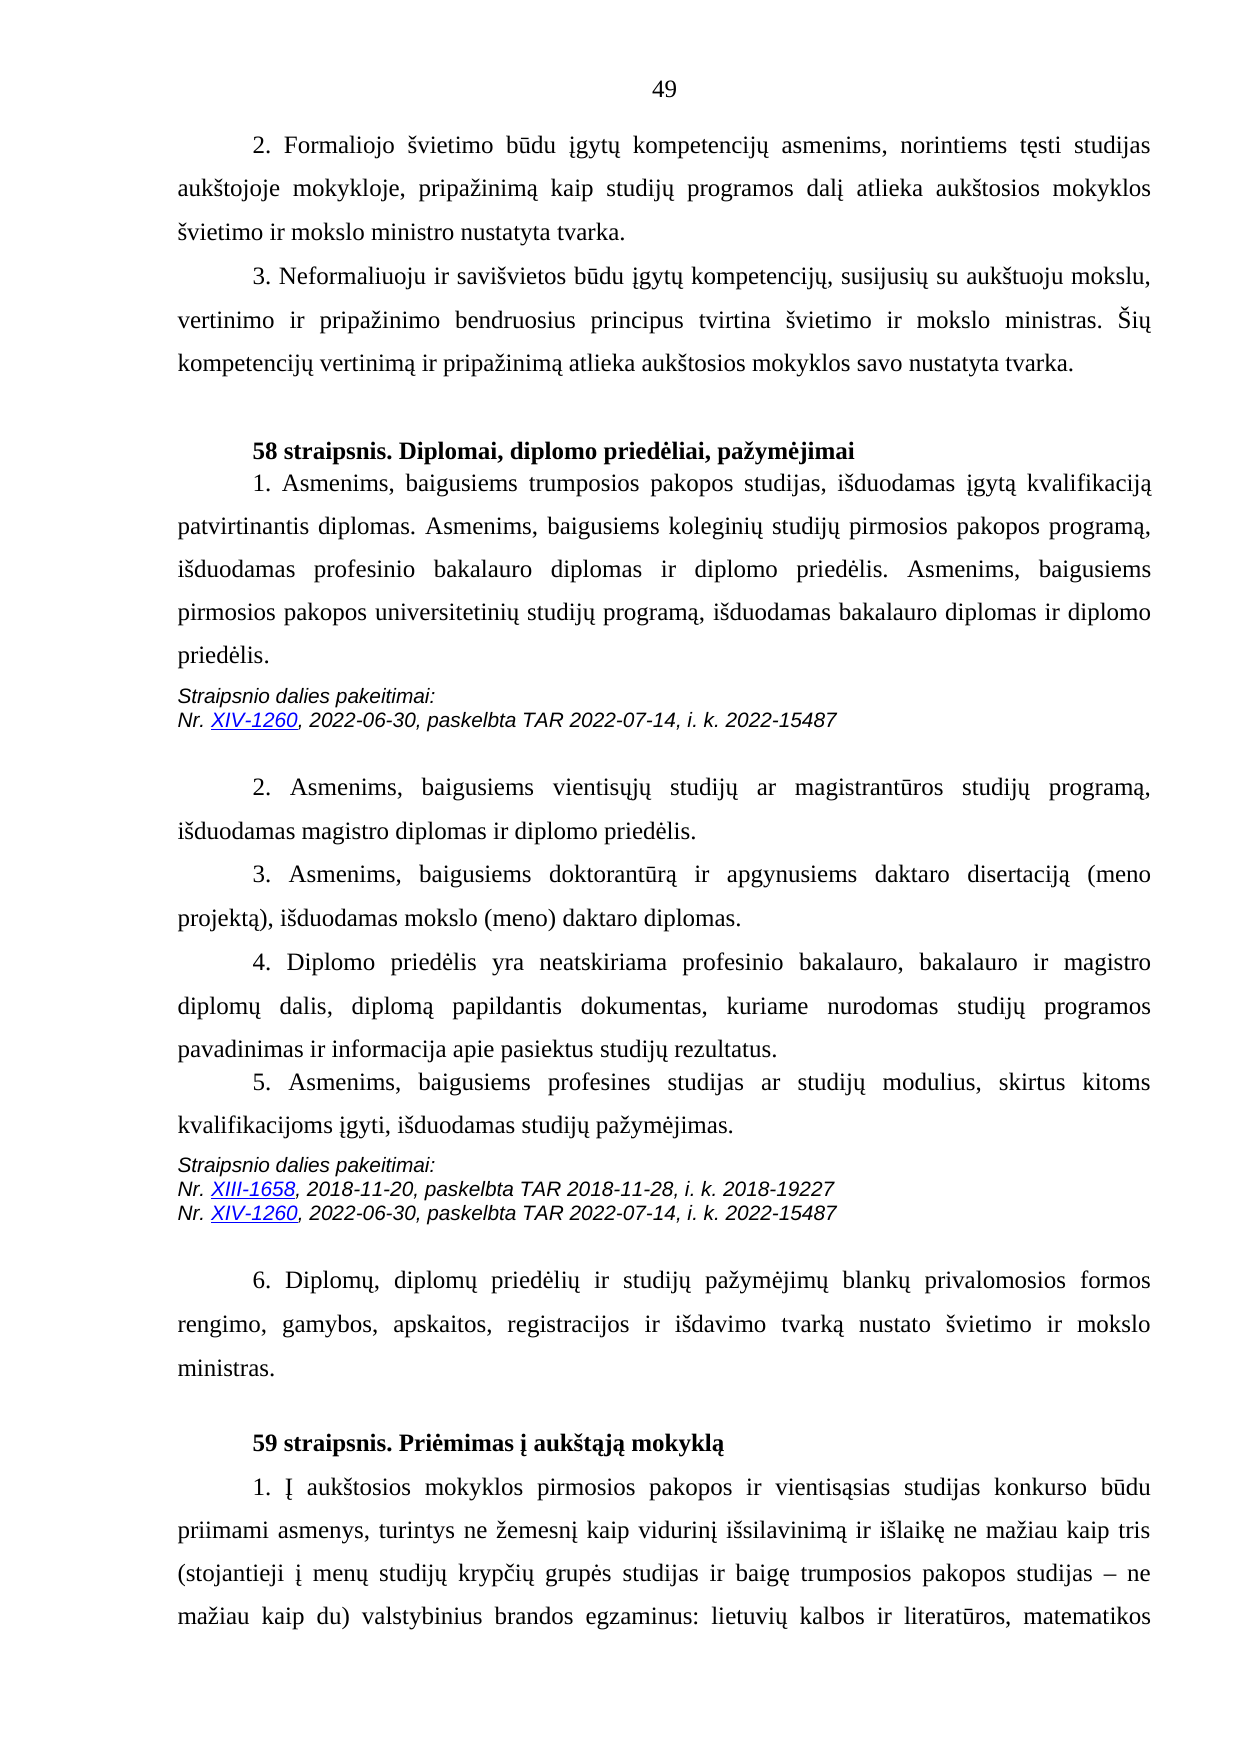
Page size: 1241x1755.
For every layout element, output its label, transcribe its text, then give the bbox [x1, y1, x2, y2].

text 1. Asmenims, baigusiems trumposios pakopos studijas, išduodamas įgytą kvalifikaciją patvirtinantis diplomas. Asmenims, baigusiems koleginių studijų pirmosios pakopos programą, išduodamas profesinio bakalauro diplomas ir diplomo priedėlis. Asmenims, baigusiems pirmosios pakopos universitetinių studijų programą, išduodamas bakalauro diplomas ir diplomo priedėlis. [177, 468, 1152, 669]
text 5. Asmenims, baigusiems profesines studijas ar studijų modulius, skirtus kitoms kvalifikacijoms įgyti, išduodamas studijų pažymėjimas. [177, 1067, 1152, 1138]
text 1. Į aukštosios mokyklos pirmosios pakopos ir vientisąsias studijas konkurso būdu priimami asmenys, turintys ne žemesnį kaip vidurinį išsilavinimą ir išlaikę ne mažiau kaip tris (stojantieji į menų studijų krypčių grupės studijas ir baigę trumposios pakopos studijas – ne mažiau kaip du) valstybinius brandos egzaminus: lietuvių kalbos ir literatūros, matematikos [177, 1472, 1152, 1630]
text 4. Diplomo priedėlis yra neatskiriama profesinio bakalauro, bakalauro ir magistro diplomų dalis, diplomą papildantis dokumentas, kuriame nurodomas studijų programos pavadinimas ir informacija apie pasiektus studijų rezultatus. [177, 935, 1152, 1067]
text Nr. XIII-1658, 2018-11-20, paskelbta TAR 2018-11-28, i. k. 2018-19227 [177, 1177, 1152, 1201]
text 3. Neformaliuoju ir savišvietos būdu įgytų kompetencijų, susijusių su aukštuoju mokslu, vertinimo ir pripažinimo bendruosius principus tvirtina švietimo ir mokslo ministras. Šių kompetencijų vertinimą ir pripažinimą atlieka aukštosios mokyklos savo nustatyta tvarka. [177, 249, 1152, 381]
text 58 straipsnis. Diplomai, diplomo priedėliai, pažymėjimai [177, 424, 1152, 468]
text Straipsnio dalies pakeitimai: [177, 684, 1152, 708]
text 2. Formaliojo švietimo būdu įgytų kompetencijų asmenims, norintiems tęsti studijas aukštojoje mokykloje, pripažinimą kaip studijų programos dalį atlieka aukštosios mokyklos švietimo ir mokslo ministro nustatyta tvarka. [177, 118, 1152, 249]
text 59 straipsnis. Priėmimas į aukštąją mokyklą [177, 1428, 1152, 1457]
text 3. Asmenims, baigusiems doktorantūrą ir apgynusiems daktaro disertaciją (meno projektą), išduodamas mokslo (meno) daktaro diplomas. [177, 848, 1152, 935]
text Straipsnio dalies pakeitimai: [177, 1153, 1152, 1177]
text Nr. XIV-1260, 2022-06-30, paskelbta TAR 2022-07-14, i. k. 2022-15487 [177, 708, 1152, 732]
text Nr. XIV-1260, 2022-06-30, paskelbta TAR 2022-07-14, i. k. 2022-15487 [177, 1201, 1152, 1225]
text 6. Diplomų, diplomų priedėlių ir studijų pažymėjimų blankų privalomosios formos rengimo, gamybos, apskaitos, registracijos ir išdavimo tvarką nustato švietimo ir mokslo ministras. [177, 1253, 1152, 1385]
text 2. Asmenims, baigusiems vientisųjų studijų ar magistrantūros studijų programą, išduodamas magistro diplomas ir diplomo priedėlis. [177, 760, 1152, 848]
